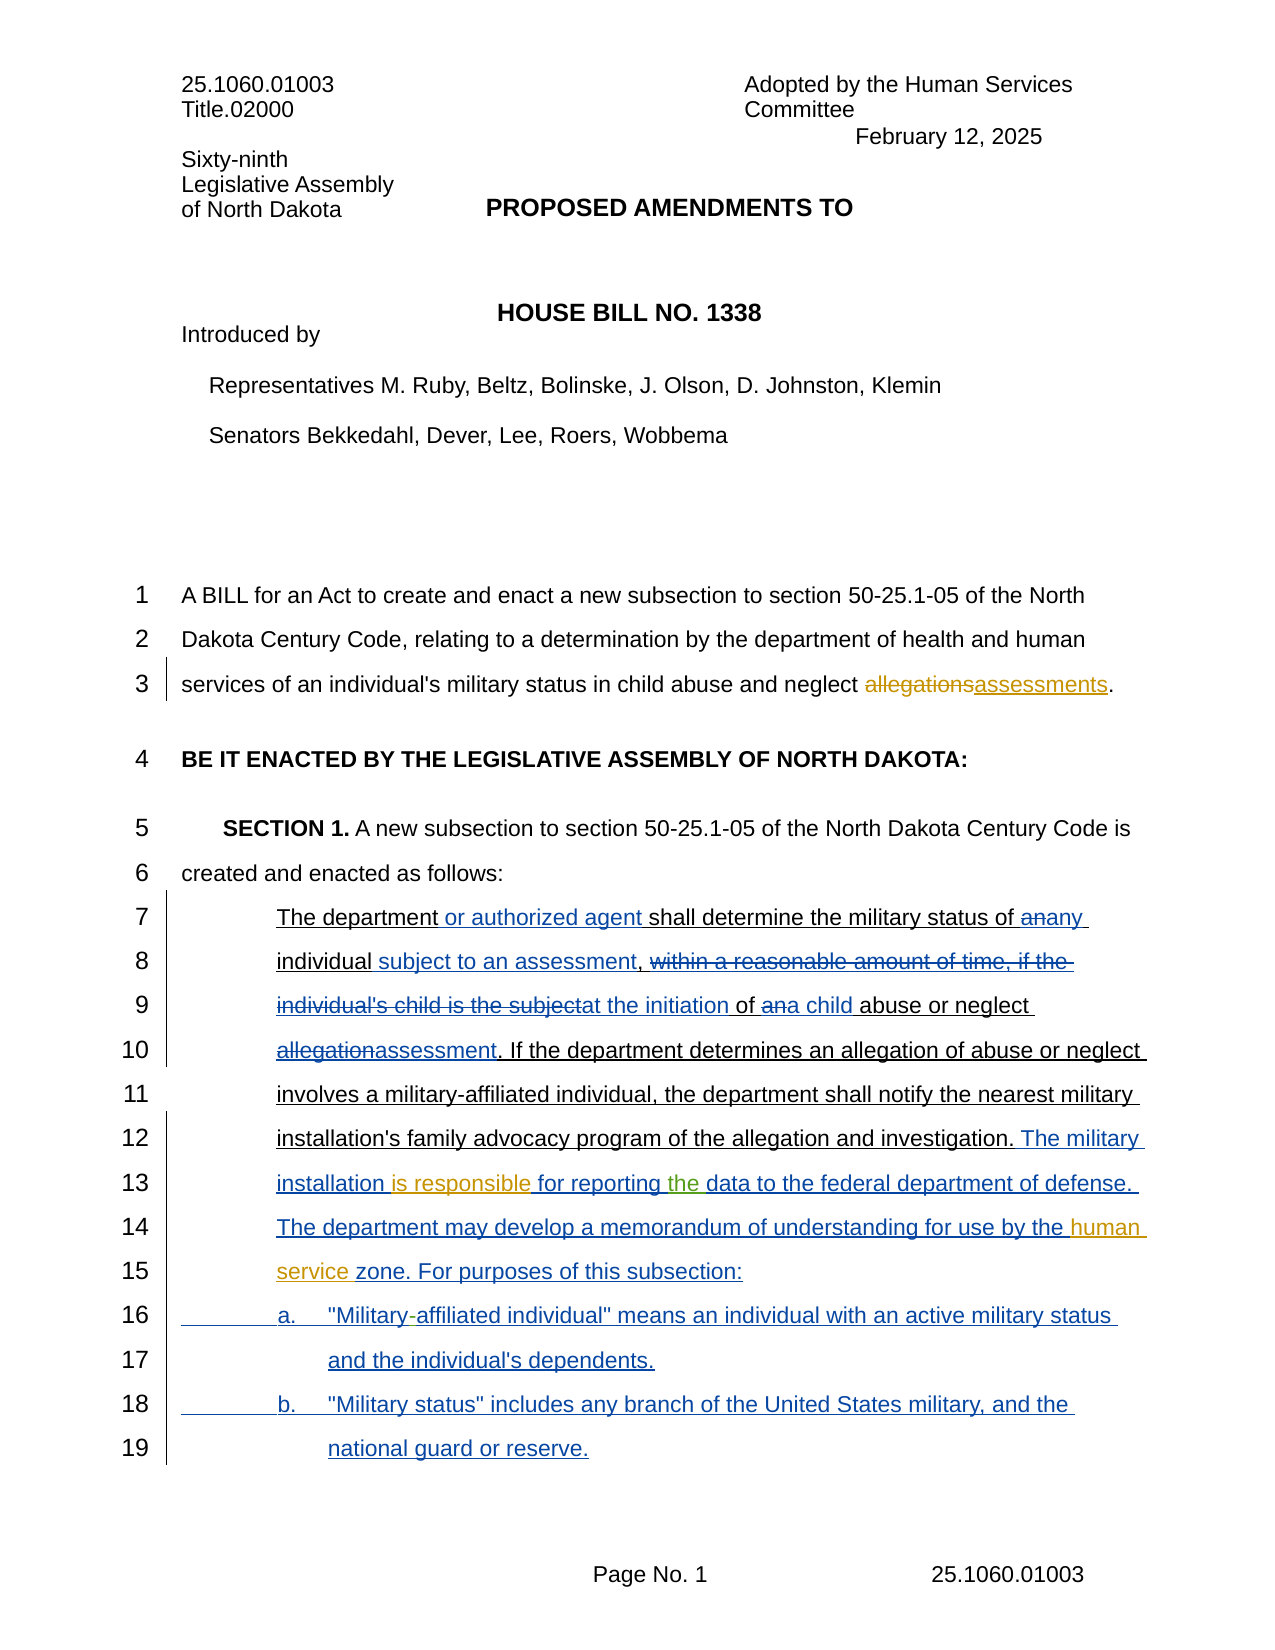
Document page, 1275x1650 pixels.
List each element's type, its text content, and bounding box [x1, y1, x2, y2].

text Senators Bekkedahl, Dever, Lee, Roers, Wobbema [208, 425, 1154, 448]
text BE IT ENACTED BY THE LEGISLATIVE ASSEMBLY OF NORTH DAKOTA: [181, 732, 1154, 776]
title PROPOSED AMENDMENTS TO [486, 192, 872, 221]
title A BILL for an Act to create and enact a new subsection to section 50‑25.1‑05 of the North Dakota Century Code, relating to a determination by the department of health and human services of an individual's military status in child abuse and neglect assessments. [181, 568, 1154, 701]
text a. "Military-affiliated individual" means an individual with an active military status and the individual's dependents. [181, 1288, 1154, 1377]
text SECTION 1. A new subsection to section 50‑25.1‑05 of the North Dakota Century Code is created and enacted as follows: [181, 801, 1154, 890]
text Representatives M. Ruby, Beltz, Bolinske, J. Olson, D. Johnston, Klemin [208, 375, 1154, 398]
text Legislative Assembly [181, 173, 1154, 198]
table_header 25.1060.01003 Title.02000 [181, 73, 744, 123]
text The department or authorized agent shall determine the military status of any individual subject to an assessment, at the initiation of a child abuse or neglect assessment. If the department determines an allegation of abuse or neglect involves a military-affiliated individual, the department shall notify the nearest military installation's family advocacy program of the allegation and investigation. The military installation is responsible for reporting the data to the federal department of defense. The department may develop a memorandum of understanding for use by the human service zone. For purposes of this subsection: [276, 890, 1154, 1288]
table_cell Sixty-ninth [181, 123, 744, 173]
table_cell February 12, 2025 [744, 123, 1153, 173]
text b. "Military status" includes any branch of the United States military, and the national guard or reserve. [181, 1377, 1154, 1465]
text Introduced by [181, 323, 1154, 348]
text of North Dakota [181, 198, 1154, 223]
table_header Adopted by the Human Services Committee [744, 73, 1153, 123]
title House BILL NO. 1338 [490, 297, 762, 326]
